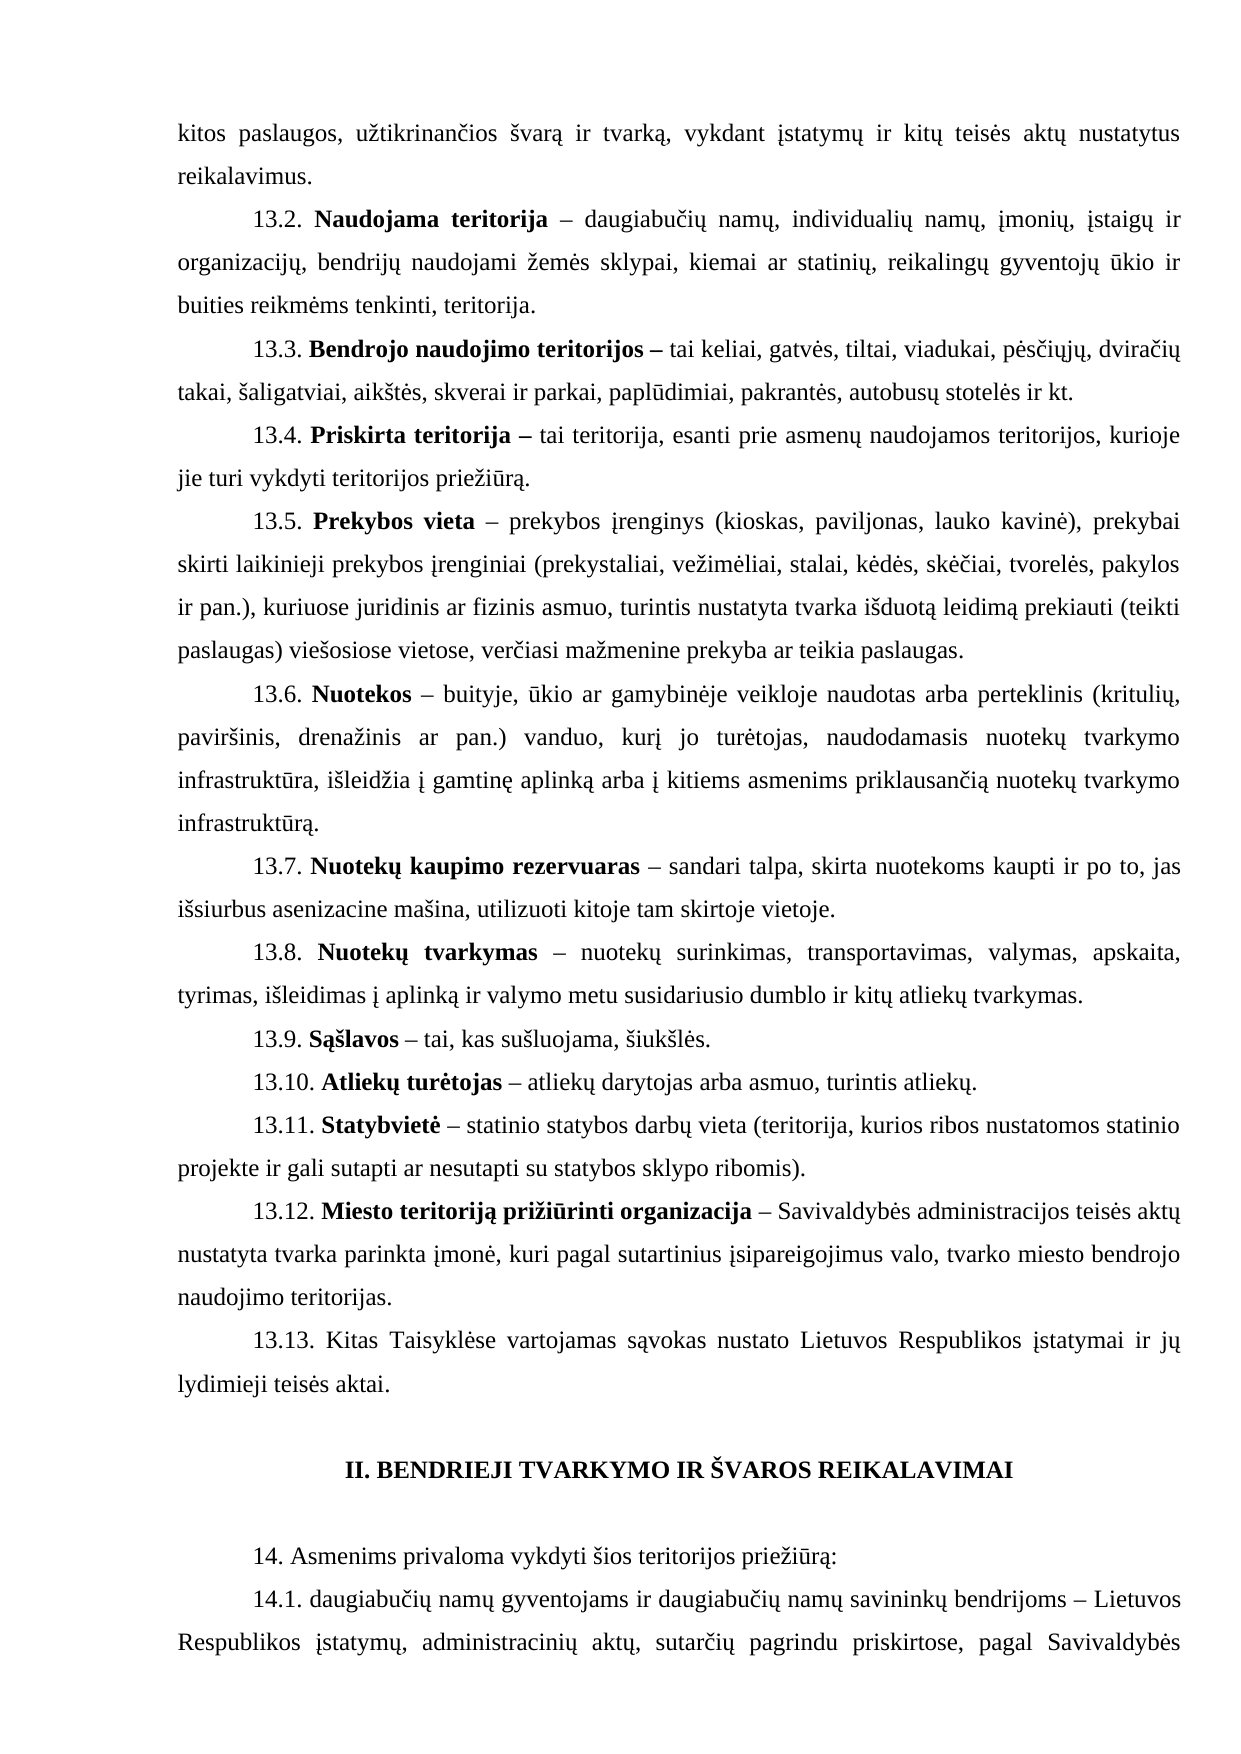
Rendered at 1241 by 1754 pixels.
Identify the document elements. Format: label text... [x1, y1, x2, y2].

text 13.3. Bendrojo naudojimo teritorijos – tai keliai, gatvės, tiltai, viadukai, pėsčiųjų, dviračių takai, šaligatviai, aikštės, skverai ir parkai, paplūdimiai, pakrantės, autobusų stotelės ir kt. [177, 334, 1181, 406]
text 13.8. Nuotekų tvarkymas – nuotekų surinkimas, transportavimas, valymas, apskaita, tyrimas, išleidimas į aplinką ir valymo metu susidariusio dumblo ir kitų atliekų tvarkymas. [177, 937, 1181, 1009]
text 14. Asmenims privaloma vykdyti šios teritorijos priežiūrą: [177, 1541, 1181, 1570]
text II. BENDRIEJI TVARKYMO IR ŠVAROS REIKALAVIMAI [177, 1455, 1181, 1484]
text 13.5. Prekybos vieta – prekybos įrenginys (kioskas, paviljonas, lauko kavinė), prekybai skirti laikinieji prekybos įrenginiai (prekystaliai, vežimėliai, stalai, kėdės, skėčiai, tvorelės, pakylos ir pan.), kuriuose juridinis ar fizinis asmuo, turintis nustatyta tvarka išduotą leidimą prekiauti (teikti paslaugas) viešosiose vietose, verčiasi mažmenine prekyba ar teikia paslaugas. [177, 506, 1181, 664]
text 13.12. Miesto teritoriją prižiūrinti organizacija – Savivaldybės administracijos teisės aktų nustatyta tvarka parinkta įmonė, kuri pagal sutartinius įsipareigojimus valo, tvarko miesto bendrojo naudojimo teritorijas. [177, 1196, 1181, 1311]
text 13.9. Sąšlavos – tai, kas sušluojama, šiukšlės. [177, 1024, 1181, 1052]
text 13.7. Nuotekų kaupimo rezervuaras – sandari talpa, skirta nuotekoms kaupti ir po to, jas išsiurbus asenizacine mašina, utilizuoti kitoje tam skirtoje vietoje. [177, 851, 1181, 923]
text kitos paslaugos, užtikrinančios švarą ir tvarką, vykdant įstatymų ir kitų teisės aktų nustatytus reikalavimus. [177, 118, 1181, 190]
text 14.1. daugiabučių namų gyventojams ir daugiabučių namų savininkų bendrijoms – Lietuvos Respublikos įstatymų, administracinių aktų, sutarčių pagrindu priskirtose, pagal Savivaldybės [177, 1584, 1181, 1656]
text 13.11. Statybvietė – statinio statybos darbų vieta (teritorija, kurios ribos nustatomos statinio projekte ir gali sutapti ar nesutapti su statybos sklypo ribomis). [177, 1110, 1181, 1182]
text 13.6. Nuotekos – buityje, ūkio ar gamybinėje veikloje naudotas arba perteklinis (kritulių, paviršinis, drenažinis ar pan.) vanduo, kurį jo turėtojas, naudodamasis nuotekų tvarkymo infrastruktūra, išleidžia į gamtinę aplinką arba į kitiems asmenims priklausančią nuotekų tvarkymo infrastruktūrą. [177, 679, 1181, 837]
text 13.2. Naudojama teritorija – daugiabučių namų, individualių namų, įmonių, įstaigų ir organizacijų, bendrijų naudojami žemės sklypai, kiemai ar statinių, reikalingų gyventojų ūkio ir buities reikmėms tenkinti, teritorija. [177, 204, 1181, 319]
text 13.13. Kitas Taisyklėse vartojamas sąvokas nustato Lietuvos Respublikos įstatymai ir jų lydimieji teisės aktai. [177, 1326, 1181, 1397]
text 13.10. Atliekų turėtojas – atliekų darytojas arba asmuo, turintis atliekų. [177, 1067, 1181, 1096]
text 13.4. Priskirta teritorija – tai teritorija, esanti prie asmenų naudojamos teritorijos, kurioje jie turi vykdyti teritorijos priežiūrą. [177, 420, 1181, 492]
